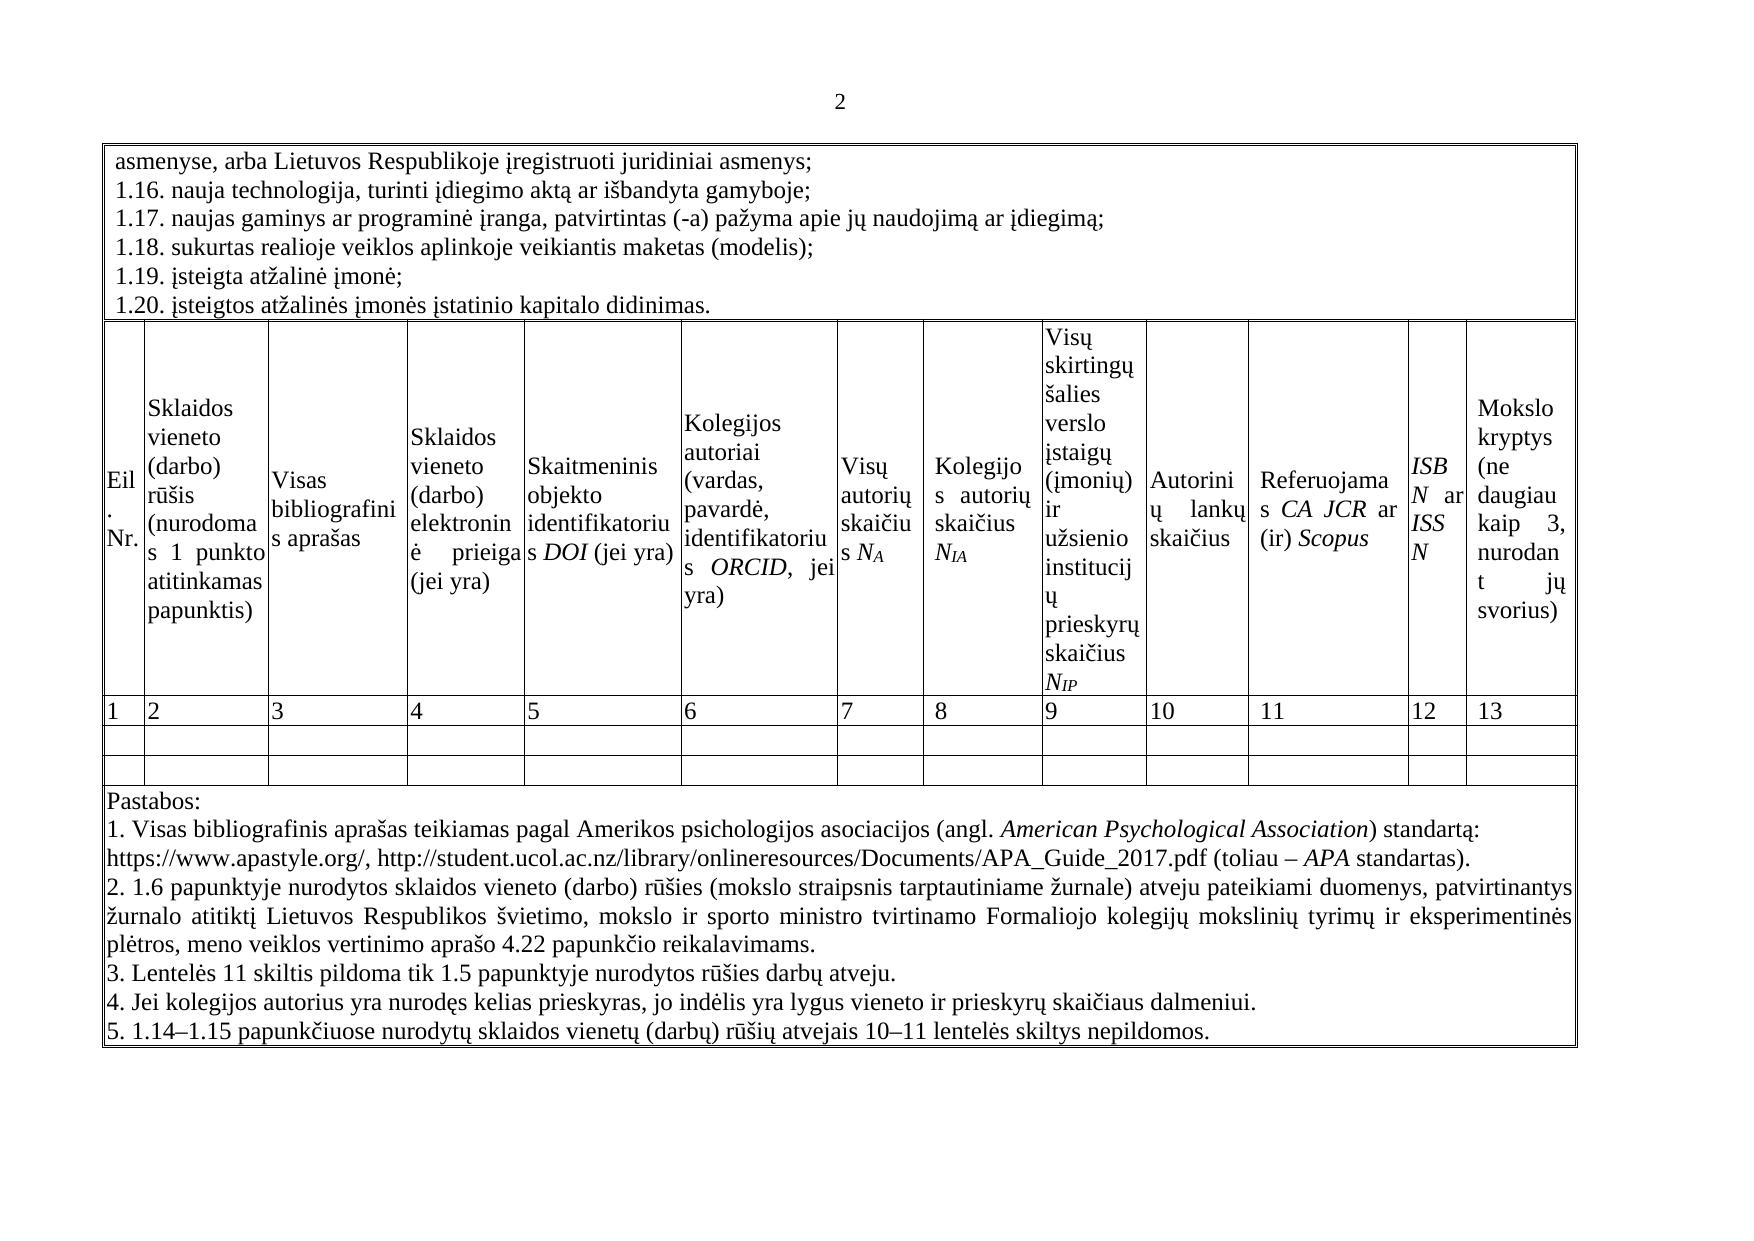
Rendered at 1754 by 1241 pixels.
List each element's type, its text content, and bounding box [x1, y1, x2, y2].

table_cell 1 [105, 696, 144, 725]
table_cell [525, 726, 681, 755]
table_cell [1147, 756, 1248, 785]
table_cell Pastabos: 1. Visas bibliografinis aprašas teikiamas pagal Amerikos psichologijos asociacijos (angl. American Psychological Association) standartą: https://www.apastyle.org/, http://student.ucol.ac.nz/library/onlineresources/Documents/APA_Guide_2017.pdf (toliau – APA standartas). 2. 1.6 papunktyje nurodytos sklaidos vieneto (darbo) rūšies (mokslo straipsnis tarptautiniame žurnale) atveju pateikiami duomenys, patvirtinantys žurnalo atitiktį Lietuvos Respublikos švietimo, mokslo ir sporto ministro tvirtinamo Formaliojo kolegijų mokslinių tyrimų ir eksperimentinės plėtros, meno veiklos vertinimo aprašo 4.22 papunkčio reikalavimams. 3. Lentelės 11 skiltis pildoma tik 1.5 papunktyje nurodytos rūšies darbų atveju. 4. Jei kolegijos autorius yra nurodęs kelias prieskyras, jo indėlis yra lygus vieneto ir prieskyrų skaičiaus dalmeniui. 5. 1.14–1.15 papunkčiuose nurodytų sklaidos vienetų (darbų) rūšių atvejais 10–11 lentelės skiltys nepildomos. [105, 786, 1575, 1044]
table_cell 3 [269, 696, 407, 725]
table_cell [525, 756, 681, 785]
table_cell Sklaidos vieneto (darbo) rūšis (nurodomas 1 punkto atitinkamas papunktis) [145, 322, 268, 695]
table_cell [924, 756, 1042, 785]
table_cell [1249, 756, 1408, 785]
table_cell Eil. Nr. [105, 322, 144, 695]
table_cell Visų autorių skaičius NA [838, 322, 923, 695]
table_cell [1467, 726, 1575, 755]
table_cell Sklaidos vieneto (darbo) elektroninė prieiga (jei yra) [408, 322, 524, 695]
table_cell [105, 726, 144, 755]
table_cell Referuojamas CA JCR ar (ir) Scopus [1249, 322, 1408, 695]
table_cell [1467, 756, 1575, 785]
table_cell Mokslo kryptys (ne daugiau kaip 3, nurodant jų svorius) [1467, 322, 1575, 695]
table_cell [1249, 726, 1408, 755]
table_cell 12 [1409, 696, 1466, 725]
table_cell 10 [1147, 696, 1248, 725]
table_cell [838, 756, 923, 785]
table_cell [269, 756, 407, 785]
table_cell [682, 756, 837, 785]
table_header asmenyse, arba Lietuvos Respublikoje įregistruoti juridiniai asmenys; 1.16. nauja technologija, turinti įdiegimo aktą ar išbandyta gamyboje; 1.17. naujas gaminys ar programinė įranga, patvirtintas (-a) pažyma apie jų naudojimą ar įdiegimą; 1.18. sukurtas realioje veiklos aplinkoje veikiantis maketas (modelis); 1.19. įsteigta atžalinė įmonė; 1.20. įsteigtos atžalinės įmonės įstatinio kapitalo didinimas. [105, 146, 1575, 318]
table_cell [1409, 726, 1466, 755]
table_cell ISBN ar ISSN [1409, 322, 1466, 695]
table_cell [1147, 726, 1248, 755]
table_cell [1043, 726, 1146, 755]
table_cell [145, 756, 268, 785]
table_cell Visas bibliografinis aprašas [269, 322, 407, 695]
table_cell [682, 726, 837, 755]
table_cell 13 [1467, 696, 1575, 725]
table_cell [1409, 756, 1466, 785]
table_cell [924, 726, 1042, 755]
table_cell Visų skirtingų šalies verslo įstaigų (įmonių) ir užsienio institucijų prieskyrų skaičius NIP [1043, 322, 1146, 695]
table_cell 2 [145, 696, 268, 725]
table_cell Autorinių lankų skaičius [1147, 322, 1248, 695]
table_cell Skaitmeninis objekto identifikatorius DOI (jei yra) [525, 322, 681, 695]
table_cell 4 [408, 696, 524, 725]
table_cell 8 [924, 696, 1042, 725]
table_cell 5 [525, 696, 681, 725]
table_cell [838, 726, 923, 755]
table_cell [408, 756, 524, 785]
table_cell Kolegijos autoriai (vardas, pavardė, identifikatorius ORCID, jei yra) [682, 322, 837, 695]
table_cell [105, 756, 144, 785]
table_cell [1043, 756, 1146, 785]
table_cell 6 [682, 696, 837, 725]
table_cell 9 [1043, 696, 1146, 725]
table_cell 11 [1249, 696, 1408, 725]
table_cell [408, 726, 524, 755]
table_cell 7 [838, 696, 923, 725]
table_cell [269, 726, 407, 755]
table_cell Kolegijos autorių skaičius NIA [924, 322, 1042, 695]
table_cell [145, 726, 268, 755]
